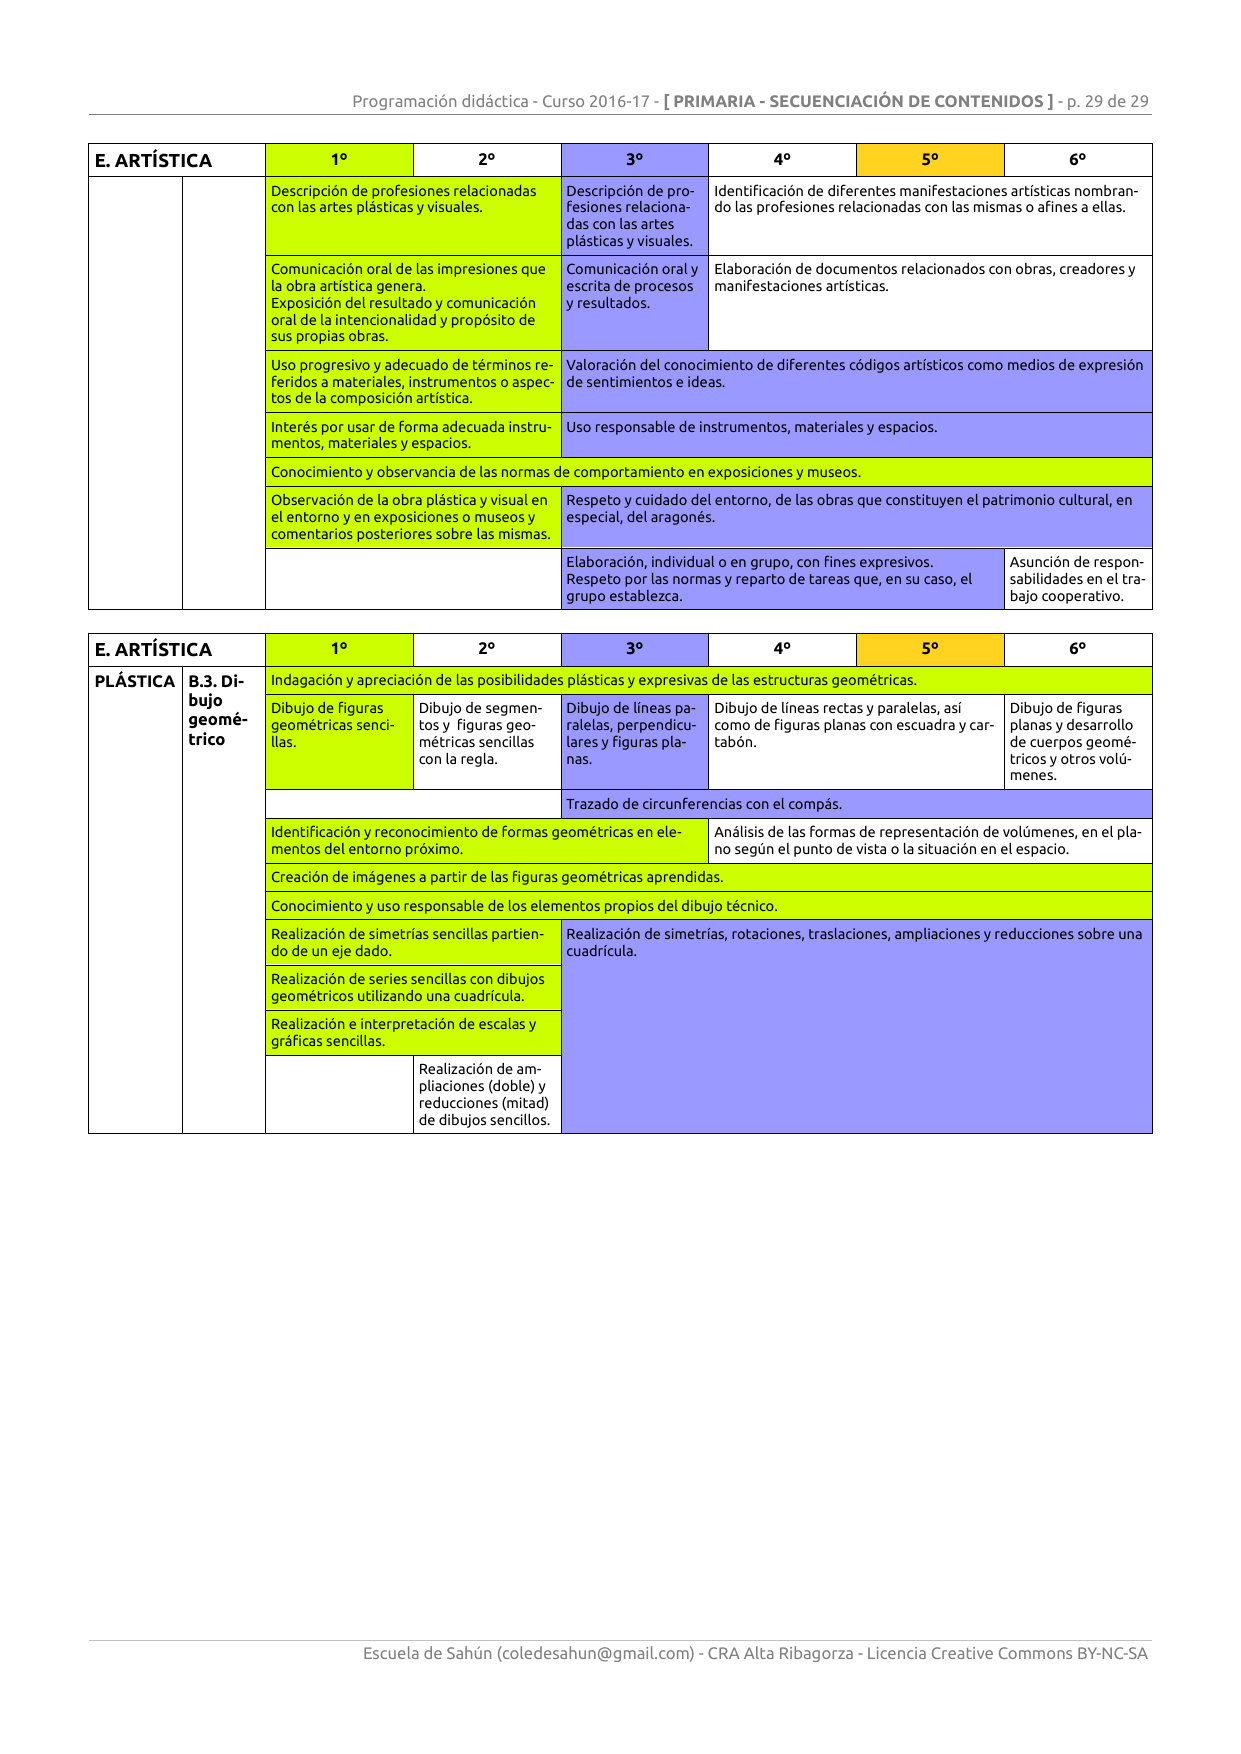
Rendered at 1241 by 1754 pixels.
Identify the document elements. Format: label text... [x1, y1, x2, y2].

table_header 1º [266, 144, 413, 176]
table_header 4º [709, 144, 856, 176]
table_cell Comunicación oral de las impresiones que la obra artística genera. Exposición del resultado y comunicación oral de la intencionalidad y propósito de sus propias obras. [266, 256, 561, 350]
table_cell Dibujo de figuras planas y desarrollo de cuerpos geomé­tricos y otros volú­menes. [1005, 695, 1152, 789]
table_cell Comunicación oral y escrita de procesos y resultados. [562, 256, 708, 350]
table_cell Realización de series sencillas con dibujos geométricos utilizando una cuadrícula. [266, 966, 561, 1009]
table_cell Elaboración de documentos relacionados con obras, creadores y manifestaciones artísticas. [709, 256, 1152, 350]
table_cell Dibujo de figuras geométricas senci­llas. [266, 695, 413, 789]
table_header 1º [266, 634, 413, 666]
table_header 3º [562, 634, 708, 666]
table_cell Análisis de las formas de representación de volúmenes, en el pla­no según el punto de vista o la situación en el espacio. [709, 819, 1152, 863]
table_header 2º [414, 634, 561, 666]
table_cell [266, 1056, 413, 1133]
table_header 3º [562, 144, 708, 176]
table_cell Identificación de diferentes manifestaciones artísticas nombran­do las profesiones relacionadas con las mismas o afines a ellas. [709, 177, 1152, 255]
table_cell Trazado de circunferencias con el compás. [562, 790, 1152, 818]
table_cell Realización de simetrías sencillas partien­do de un eje dado. [266, 920, 561, 964]
table_cell PLÁSTICA [89, 667, 182, 1133]
table_cell Uso responsable de instrumentos, materiales y espacios. [562, 413, 1152, 457]
table_cell Valoración del conocimiento de diferentes códigos artísticos como medios de expresión de sentimientos e ideas. [562, 351, 1152, 412]
table_cell Realización de simetrías, rotaciones, traslaciones, ampliaciones y reducciones sobre una cuadrícula. [562, 920, 1152, 1133]
table_cell Asunción de respon­sabilidades en el tra­bajo cooperativo. [1005, 549, 1152, 609]
table_cell Realización de am­pliaciones (doble) y reducciones (mitad) de dibujos sencillos. [414, 1056, 561, 1133]
table_cell Uso progresivo y adecuado de términos re­feridos a materiales, instrumentos o aspec­tos de la composición artística. [266, 351, 561, 412]
table_header 6º [1005, 144, 1152, 176]
table_header E. ARTÍSTICA [89, 634, 265, 666]
table_cell Descripción de pro­fesiones relaciona­das con las artes plásticas y visuales. [562, 177, 708, 255]
table_cell [266, 790, 561, 818]
table_cell Elaboración, individual o en grupo, con fines expresivos. Respeto por las normas y reparto de tareas que, en su caso, el grupo establezca. [562, 549, 1004, 609]
table_cell B.3. Di­bujo geomé­trico [183, 667, 265, 1133]
table_cell [266, 549, 561, 609]
table_cell Realización e interpretación de escalas y gráficas sencillas. [266, 1011, 561, 1055]
table_cell Dibujo de líneas pa­ralelas, perpendicu­lares y figuras pla­nas. [562, 695, 708, 789]
table_cell Conocimiento y observancia de las normas de comportamiento en exposiciones y museos. [266, 458, 1152, 486]
table_cell [89, 177, 182, 609]
table_cell Observación de la obra plástica y visual en el entorno y en exposiciones o museos y comentarios posteriores sobre las mismas. [266, 487, 561, 547]
table_header E. ARTÍSTICA [89, 144, 265, 176]
table_cell Creación de imágenes a partir de las figuras geométricas aprendidas. [266, 864, 1152, 891]
table_header 6º [1005, 634, 1152, 666]
table_header 5º [857, 634, 1004, 666]
table_cell Respeto y cuidado del entorno, de las obras que constituyen el patrimonio cultural, en especial, del aragonés. [562, 487, 1152, 547]
table_cell Identificación y reconocimiento de formas geométricas en ele­mentos del entorno próximo. [266, 819, 708, 863]
table_cell Dibujo de segmen­tos y figuras geo­métricas sencillas con la regla. [414, 695, 561, 789]
table_cell [183, 177, 265, 609]
table_header 4º [709, 634, 856, 666]
table_cell Descripción de profesiones relacionadas con las artes plásticas y visuales. [266, 177, 561, 255]
table_header 2º [414, 144, 561, 176]
table_cell Dibujo de líneas rectas y paralelas, así como de figuras planas con escuadra y car­tabón. [709, 695, 1004, 789]
table_cell Indagación y apreciación de las posibilidades plásticas y expresivas de las estructuras geométricas. [266, 667, 1152, 694]
table_cell Conocimiento y uso responsable de los elementos propios del dibujo técnico. [266, 892, 1152, 919]
table_cell Interés por usar de forma adecuada instru­mentos, materiales y espacios. [266, 413, 561, 457]
table_header 5º [857, 144, 1004, 176]
